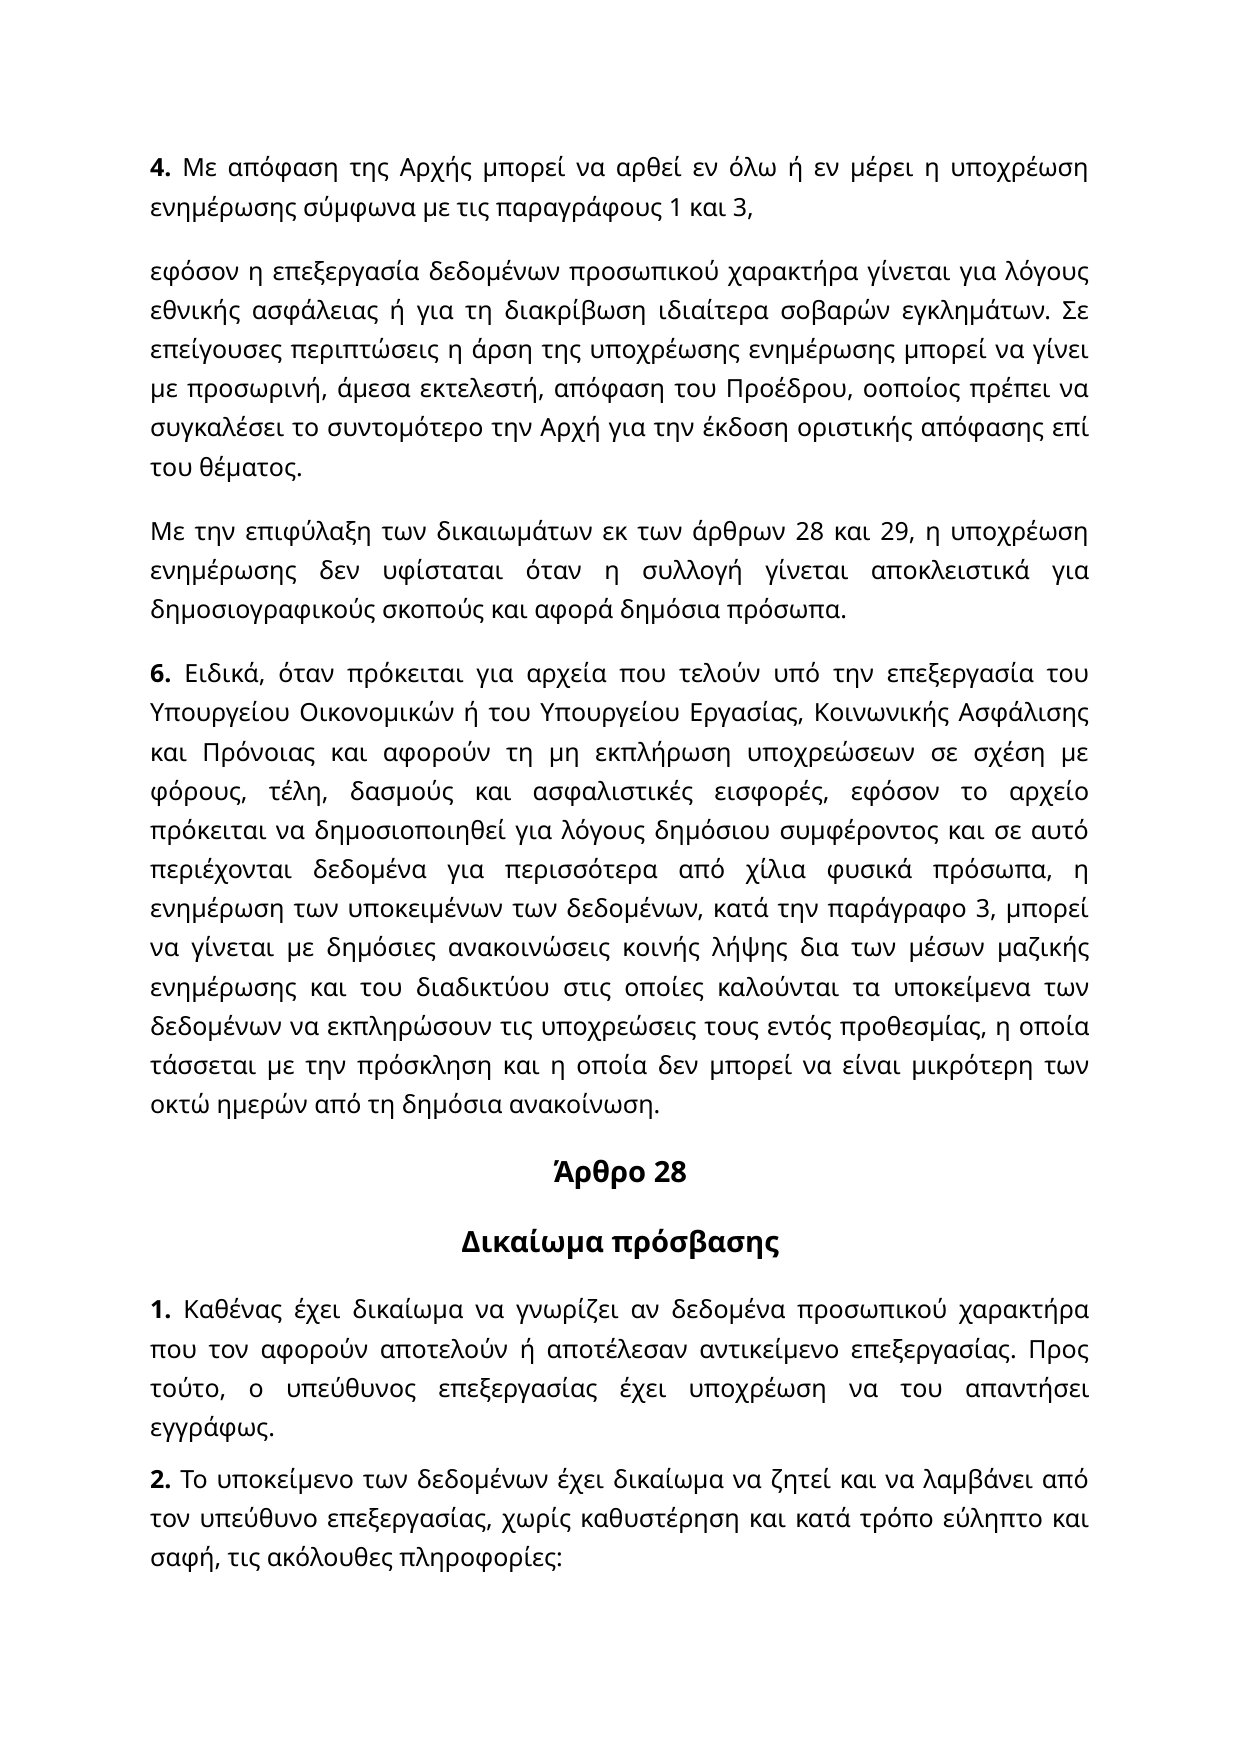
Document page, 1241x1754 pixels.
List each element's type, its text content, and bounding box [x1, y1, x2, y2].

subtitle Άρθρο 28 [150, 1151, 1090, 1191]
text εφόσον η επεξεργασία δεδομένων προσωπικού χαρακτήρα γίνεται για λόγους εθνικής ασφάλειας ή για τη διακρίβωση ιδιαίτερα σοβαρών εγκλημάτων. Σε επείγουσες περιπτώσεις η άρση της υποχρέωσης ενημέρωσης μπορεί να γίνει με προσωρινή, άμεσα εκτελεστή, απόφαση του Προέδρου, οοποίος πρέπει να συγκαλέσει το συντομότερο την Αρχή για την έκδοση οριστικής απόφασης επί του θέματος. [150, 253, 1090, 483]
text 4. Με απόφαση της Αρχής μπορεί να αρθεί εν όλω ή εν μέρει η υποχρέωση ενημέρωσης σύμφωνα με τις παραγράφους 1 και 3, [150, 150, 1090, 223]
text 6. Ειδικά, όταν πρόκειται για αρχεία που τελούν υπό την επεξεργασία του Υπουργείου Οικονομικών ή του Υπουργείου Εργασίας, Κοινωνικής Ασφάλισης και Πρόνοιας και αφορούν τη μη εκπλήρωση υποχρεώσεων σε σχέση με φόρους, τέλη, δασμούς και ασφαλιστικές εισφορές, εφόσον το αρχείο πρόκειται να δημοσιοποιηθεί για λόγους δημόσιου συμφέροντος και σε αυτό περιέχονται δεδομένα για περισσότερα από χίλια φυσικά πρόσωπα, η ενημέρωση των υποκειμένων των δεδομένων, κατά την παράγραφο 3, μπορεί να γίνεται με δημόσιες ανακοινώσεις κοινής λήψης δια των μέσων μαζικής ενημέρωσης και του διαδικτύου στις οποίες καλούνται τα υποκείμενα των δεδομένων να εκπληρώσουν τις υποχρεώσεις τους εντός προθεσμίας, η οποία τάσσεται με την πρόσκληση και η οποία δεν μπορεί να είναι μικρότερη των οκτώ ημερών από τη δημόσια ανακοίνωση. [150, 656, 1090, 1121]
text 1. Καθένας έχει δικαίωμα να γνωρίζει αν δεδομένα προσωπικού χαρακτήρα που τον αφορούν αποτελούν ή αποτέλεσαν αντικείμενο επεξεργασίας. Προς τούτο, ο υπεύθυνος επεξεργασίας έχει υποχρέωση να του απαντήσει εγγράφως. [150, 1292, 1090, 1444]
text 2. Το υποκείμενο των δεδομένων έχει δικαίωμα να ζητεί και να λαμβάνει από τον υπεύθυνο επεξεργασίας, χωρίς καθυστέρηση και κατά τρόπο εύληπτο και σαφή, τις ακόλουθες πληροφορίες: [150, 1461, 1090, 1574]
text Με την επιφύλαξη των δικαιωμάτων εκ των άρθρων 28 και 29, η υποχρέωση ενημέρωσης δεν υφίσταται όταν η συλλογή γίνεται αποκλειστικά για δημοσιογραφικούς σκοπούς και αφορά δημόσια πρόσωπα. [150, 513, 1090, 626]
subtitle Δικαίωμα πρόσβασης [150, 1221, 1090, 1261]
